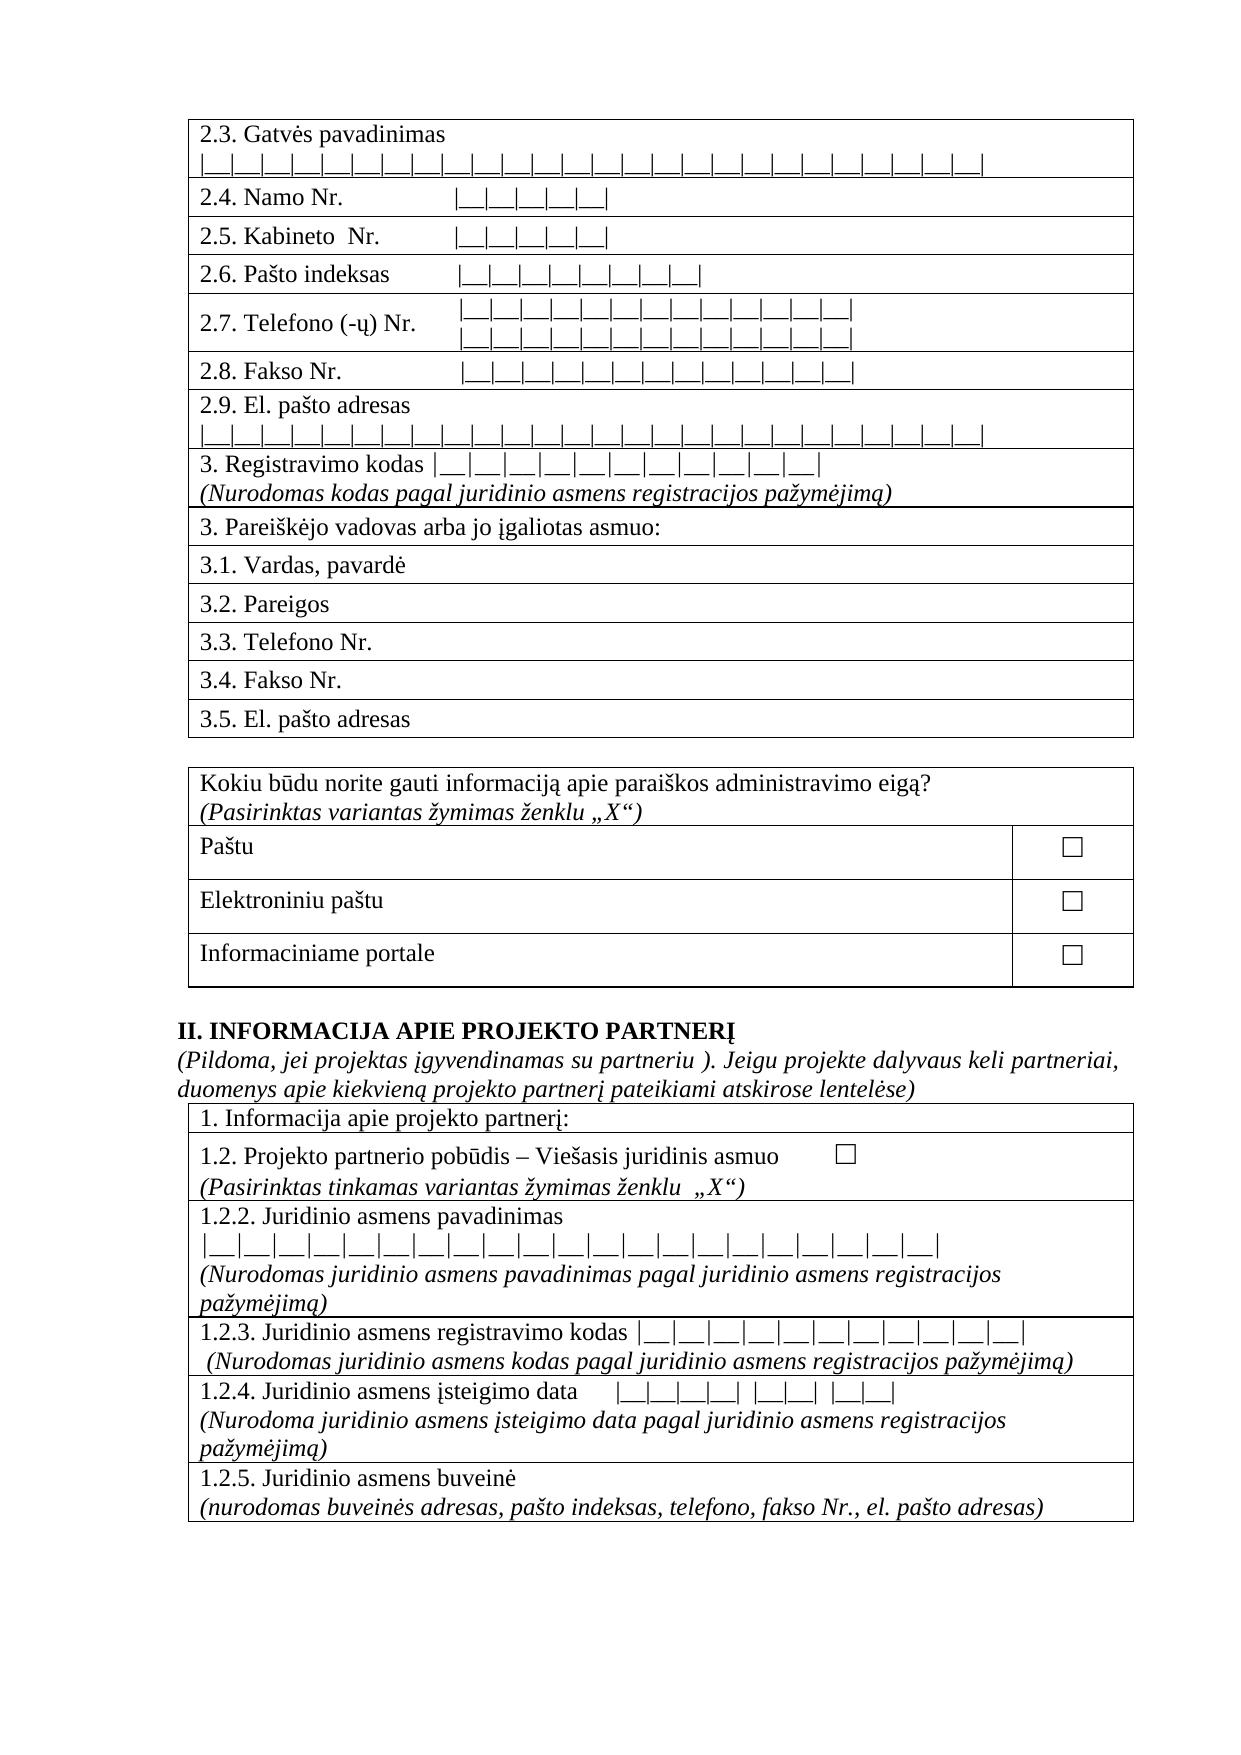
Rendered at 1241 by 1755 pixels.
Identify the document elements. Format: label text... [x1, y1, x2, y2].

table_cell Paštu [189, 826, 1012, 879]
table_cell 2.6. Pašto indeksas [189, 255, 437, 292]
table_cell 2.3. Gatvės pavadinimas |__|__|__|__|__|__|__|__|__|__|__|__|__|__|__|__|__|__|__|__|__|__|__|__|__|__| [189, 120, 1133, 177]
table_cell 2.5. Kabineto Nr. [189, 217, 437, 254]
text II. INFORMACIJA APIE PROJEKTO PARTNERĮ [177, 1016, 1122, 1045]
table_cell 2.8. Fakso Nr. [189, 352, 437, 389]
table_cell 3.4. Fakso Nr. [189, 661, 1133, 699]
table_cell 3.1. Vardas, pavardė [189, 546, 1133, 583]
table_cell |__|__|__|__|__| [437, 217, 1133, 254]
table_cell □ [1013, 880, 1133, 933]
table_cell 1.2.4. Juridinio asmens įsteigimo data |__|__|__|__| |__|__| |__|__| (Nurodoma juridinio asmens įsteigimo data pagal juridinio asmens registracijos pažymėjimą) [189, 1376, 1133, 1462]
table_cell 1.2.2. Juridinio asmens pavadinimas _____________________ (Nurodomas juridinio asmens pavadinimas pagal juridinio asmens registracijos pažymėjimą) [189, 1201, 1133, 1316]
table_cell 3. Pareiškėjo vadovas arba jo įgaliotas asmuo: [189, 508, 1133, 545]
table_cell |__|__|__|__|__|__|__|__| [437, 255, 1133, 292]
table_cell |__|__|__|__|__| [437, 178, 1133, 216]
table_cell 2.4. Namo Nr. [189, 178, 437, 216]
table_cell 2.7. Telefono (-ų) Nr. [189, 294, 437, 351]
table_cell 3. Registravimo kodas ___________ (Nurodomas kodas pagal juridinio asmens registracijos pažymėjimą) [189, 449, 1133, 506]
table_cell 1.2.5. Juridinio asmens buveinė (nurodomas buveinės adresas, pašto indeksas, telefono, fakso Nr., el. pašto adresas) [189, 1463, 1133, 1521]
table_cell □ [1013, 934, 1133, 986]
table_cell Informaciniame portale [189, 934, 1012, 986]
text (Pildoma, jei projektas įgyvendinamas su partneriu ). Jeigu projekte dalyvaus keli partneriai, duomenys apie kiekvieną projekto partnerį pateikiami atskirose lentelėse) [177, 1045, 1122, 1102]
table_cell 1.2. Projekto partnerio pobūdis – Viešasis juridinis asmuo □ (Pasirinktas tinkamas variantas žymimas ženklu „X“) [189, 1133, 1133, 1200]
table_header 1. Informacija apie projekto partnerį: [189, 1104, 1133, 1132]
table_cell 1.2.3. Juridinio asmens registravimo kodas ___________ (Nurodomas juridinio asmens kodas pagal juridinio asmens registracijos pažymėjimą) [189, 1318, 1133, 1375]
table_header Kokiu būdu norite gauti informaciją apie paraiškos administravimo eigą? (Pasirinktas variantas žymimas ženklu „X“) [189, 768, 1133, 825]
table_cell 2.9. El. pašto adresas |__|__|__|__|__|__|__|__|__|__|__|__|__|__|__|__|__|__|__|__|__|__|__|__|__|__| [189, 390, 1133, 448]
table_cell 3.2. Pareigos [189, 584, 1133, 622]
table_cell □ [1013, 826, 1133, 879]
table_cell 3.5. El. pašto adresas [189, 700, 1133, 737]
table_cell Elektroniniu paštu [189, 880, 1012, 933]
table_cell |__|__|__|__|__|__|__|__|__|__|__|__|__| [437, 352, 1133, 389]
table_cell 3.3. Telefono Nr. [189, 623, 1133, 660]
table_cell |__|__|__|__|__|__|__|__|__|__|__|__|__| |__|__|__|__|__|__|__|__|__|__|__|__|__| [437, 294, 1133, 351]
